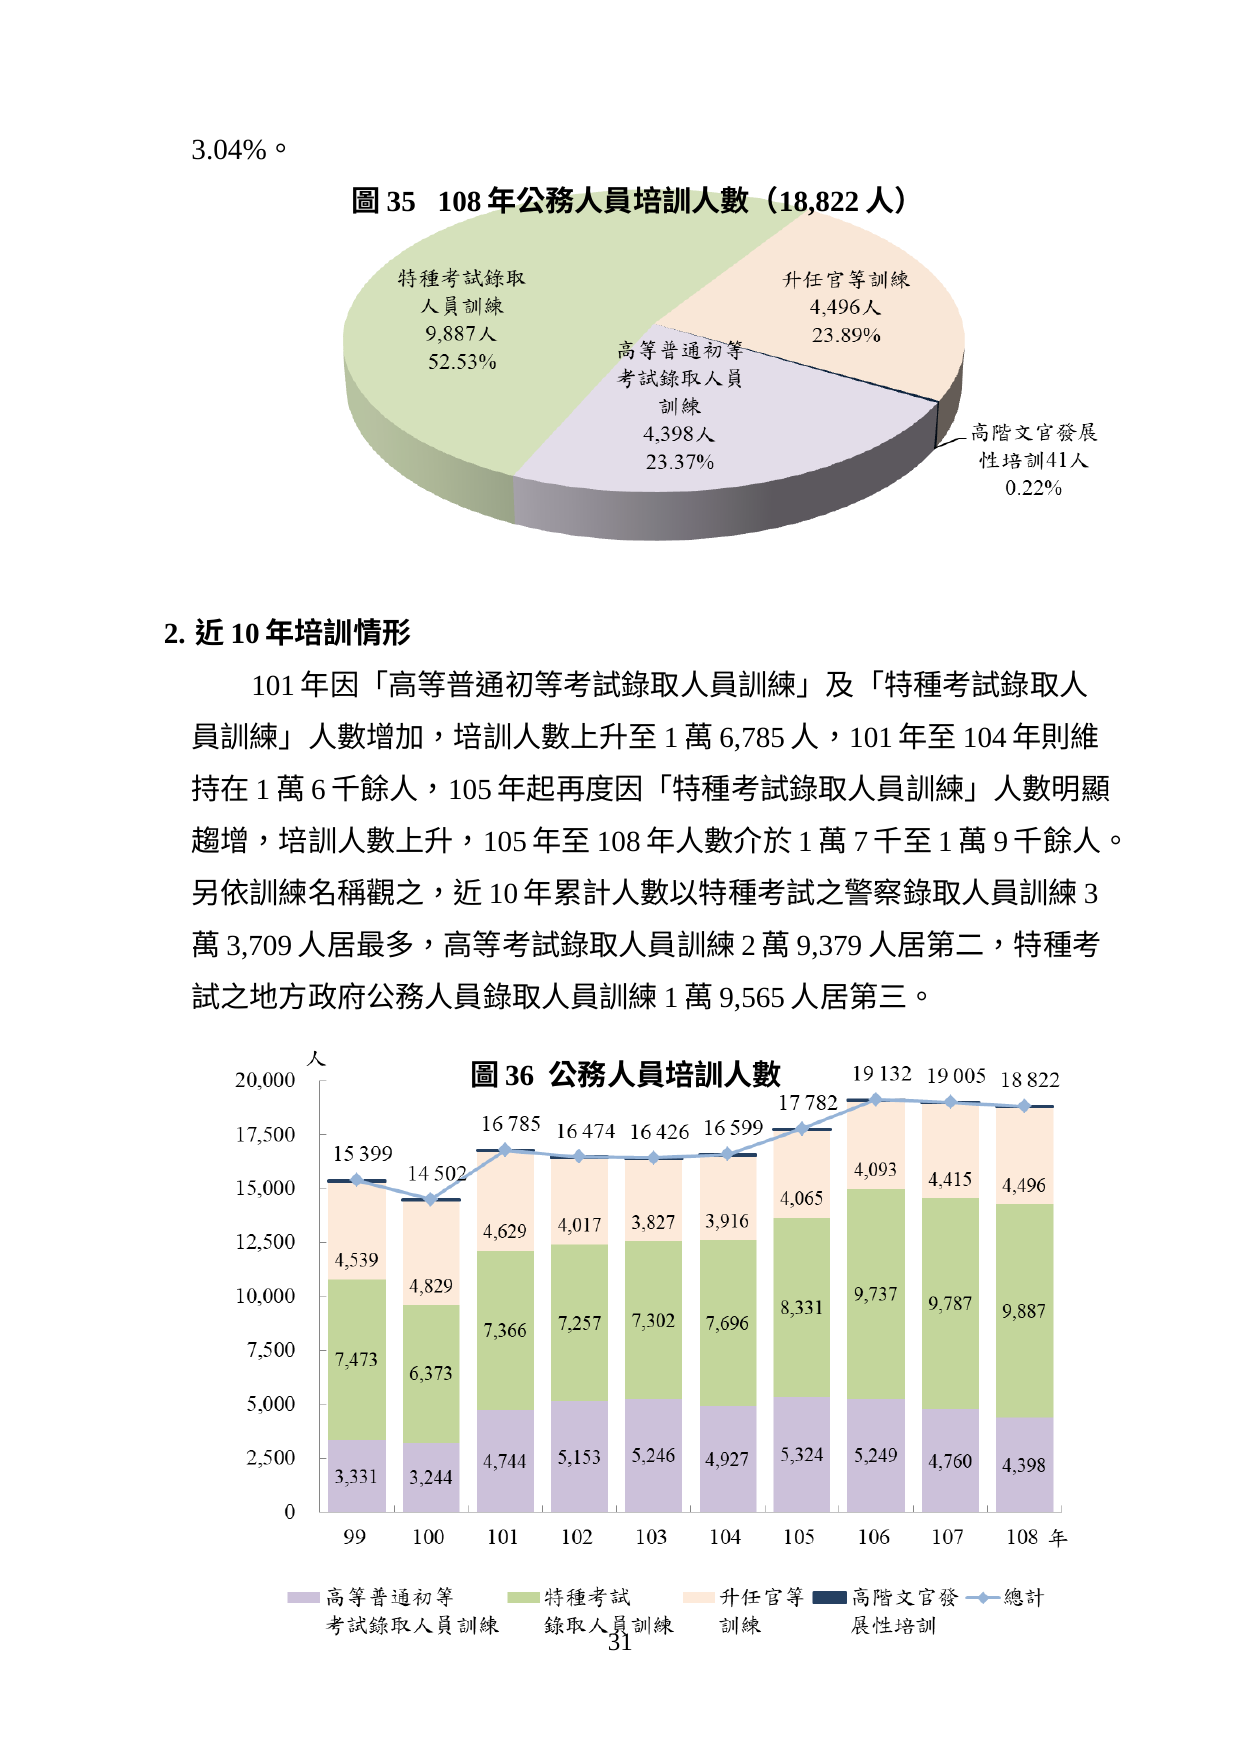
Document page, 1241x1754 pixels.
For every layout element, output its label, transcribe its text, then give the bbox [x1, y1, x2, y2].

picture [219, 1094, 1092, 1659]
text 101年因「高等普通初等考試錄取人員訓練」及「特種考試錄取人員訓練」人數增加，培訓人數上升至1萬6,785人，101年至104年則維持在1萬6千餘人，105年起再度因「特種考試錄取人員訓練」人數明顯趨增，培訓人數上升，105年至108年人數介於1萬7千至1萬9千餘人。另依訓練名稱觀之，近10年累計人數以特種考試之警察錄取人員訓練3萬3,709人居最多，高等考試錄取人員訓練2萬9,379人居第二，特種考試之地方政府公務人員錄取人員訓練1萬9,565人居第三。 [191, 653, 1110, 1018]
picture [307, 222, 1110, 606]
text 圖35 108年公務人員培訓人數（18,822人） [191, 170, 1110, 222]
text 3.04%。 [191, 118, 1110, 170]
text 圖36 公務人員培訓人數 [130, 1052, 1110, 1094]
list 近10年培訓情形 [163, 606, 1110, 653]
picture [219, 1018, 1092, 1052]
